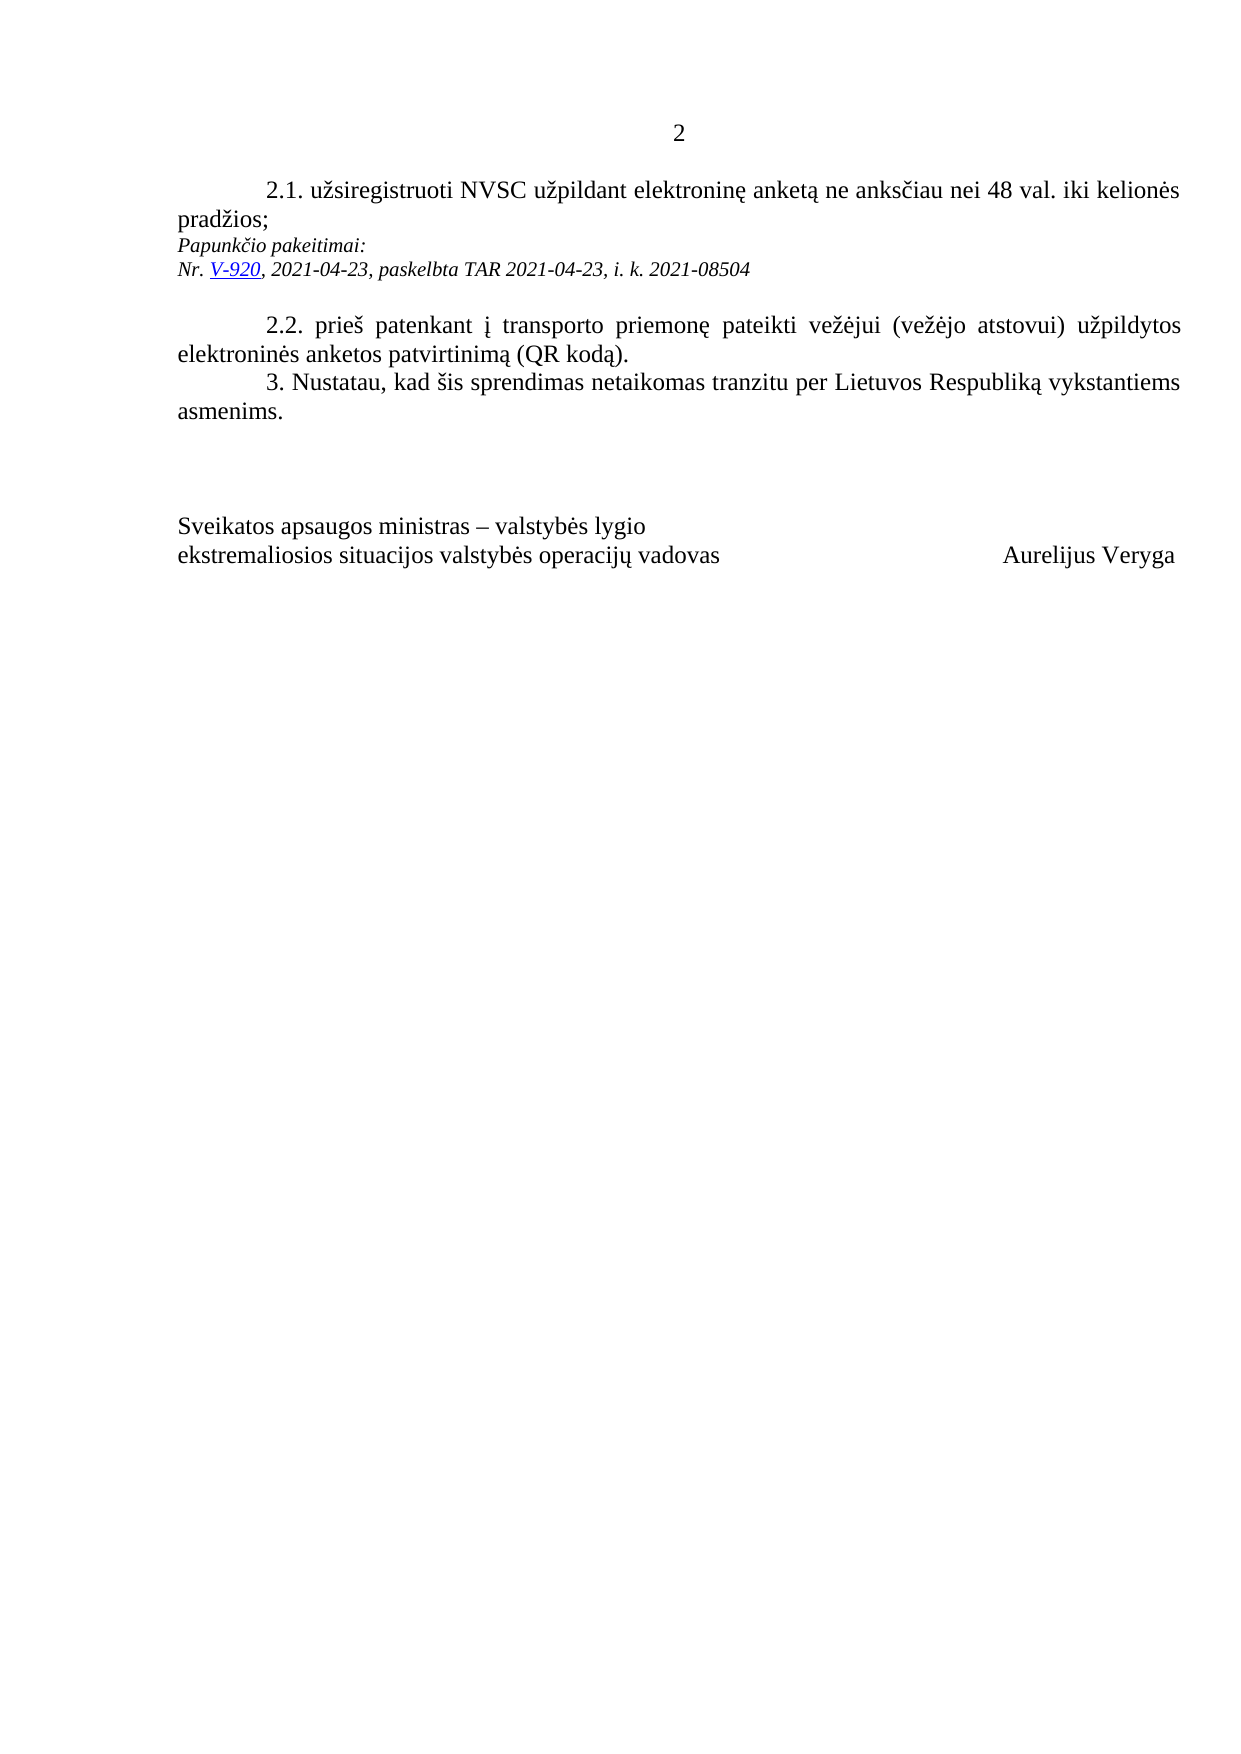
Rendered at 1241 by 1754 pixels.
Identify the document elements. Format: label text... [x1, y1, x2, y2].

text 2.1. užsiregistruoti NVSC užpildant elektroninę anketą ne anksčiau nei 48 val. iki kelionės pradžios; [177, 176, 1181, 233]
text ekstremaliosios situacijos valstybės operacijų vadovas Aurelijus Veryga [177, 540, 1181, 569]
text 2.2. prieš patenkant į transporto priemonę pateikti vežėjui (vežėjo atstovui) užpildytos elektroninės anketos patvirtinimą (QR kodą). [177, 310, 1181, 367]
text Sveikatos apsaugos ministras – valstybės lygio [177, 511, 1181, 540]
text Nr. V-920, 2021-04-23, paskelbta TAR 2021-04-23, i. k. 2021-08504 [177, 257, 1181, 281]
text 3. Nustatau, kad šis sprendimas netaikomas tranzitu per Lietuvos Respubliką vykstantiems asmenims. [177, 367, 1181, 425]
text Papunkčio pakeitimai: [177, 233, 1181, 257]
